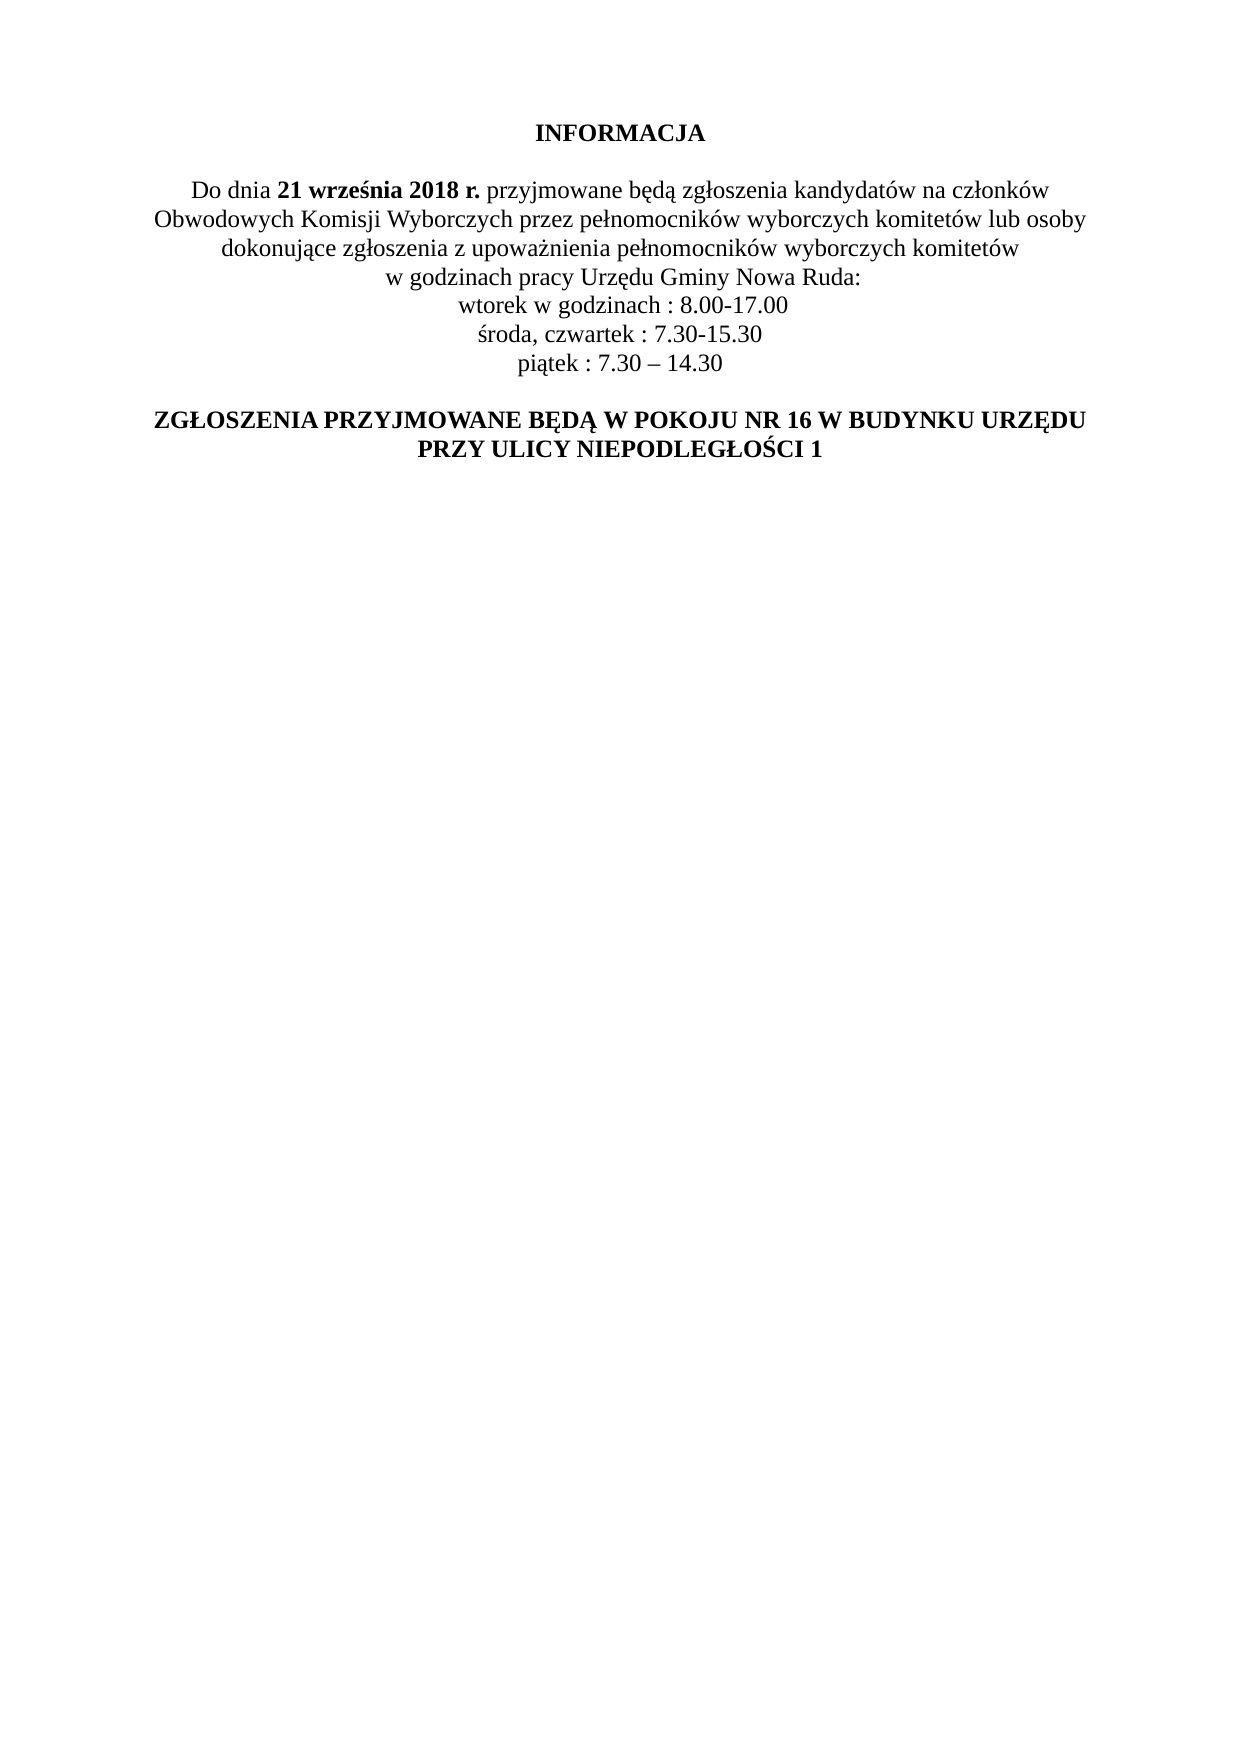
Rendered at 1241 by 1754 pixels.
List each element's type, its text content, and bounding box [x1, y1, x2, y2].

text środa, czwartek : 7.30-15.30 [118, 319, 1122, 348]
text INFORMACJA [118, 118, 1122, 147]
text piątek : 7.30 – 14.30 [118, 348, 1122, 377]
text Do dnia 21 września 2018 r. przyjmowane będą zgłoszenia kandydatów na członków Obwodowych Komisji Wyborczych przez pełnomocników wyborczych komitetów lub osoby dokonujące zgłoszenia z upoważnienia pełnomocników wyborczych komitetów [118, 176, 1122, 262]
text ZGŁOSZENIA PRZYJMOWANE BĘDĄ W POKOJU NR 16 W BUDYNKU URZĘDU PRZY ULICY NIEPODLEGŁOŚCI 1 [118, 406, 1122, 463]
text w godzinach pracy Urzędu Gminy Nowa Ruda: [118, 262, 1122, 291]
text wtorek w godzinach : 8.00-17.00 [118, 291, 1122, 319]
